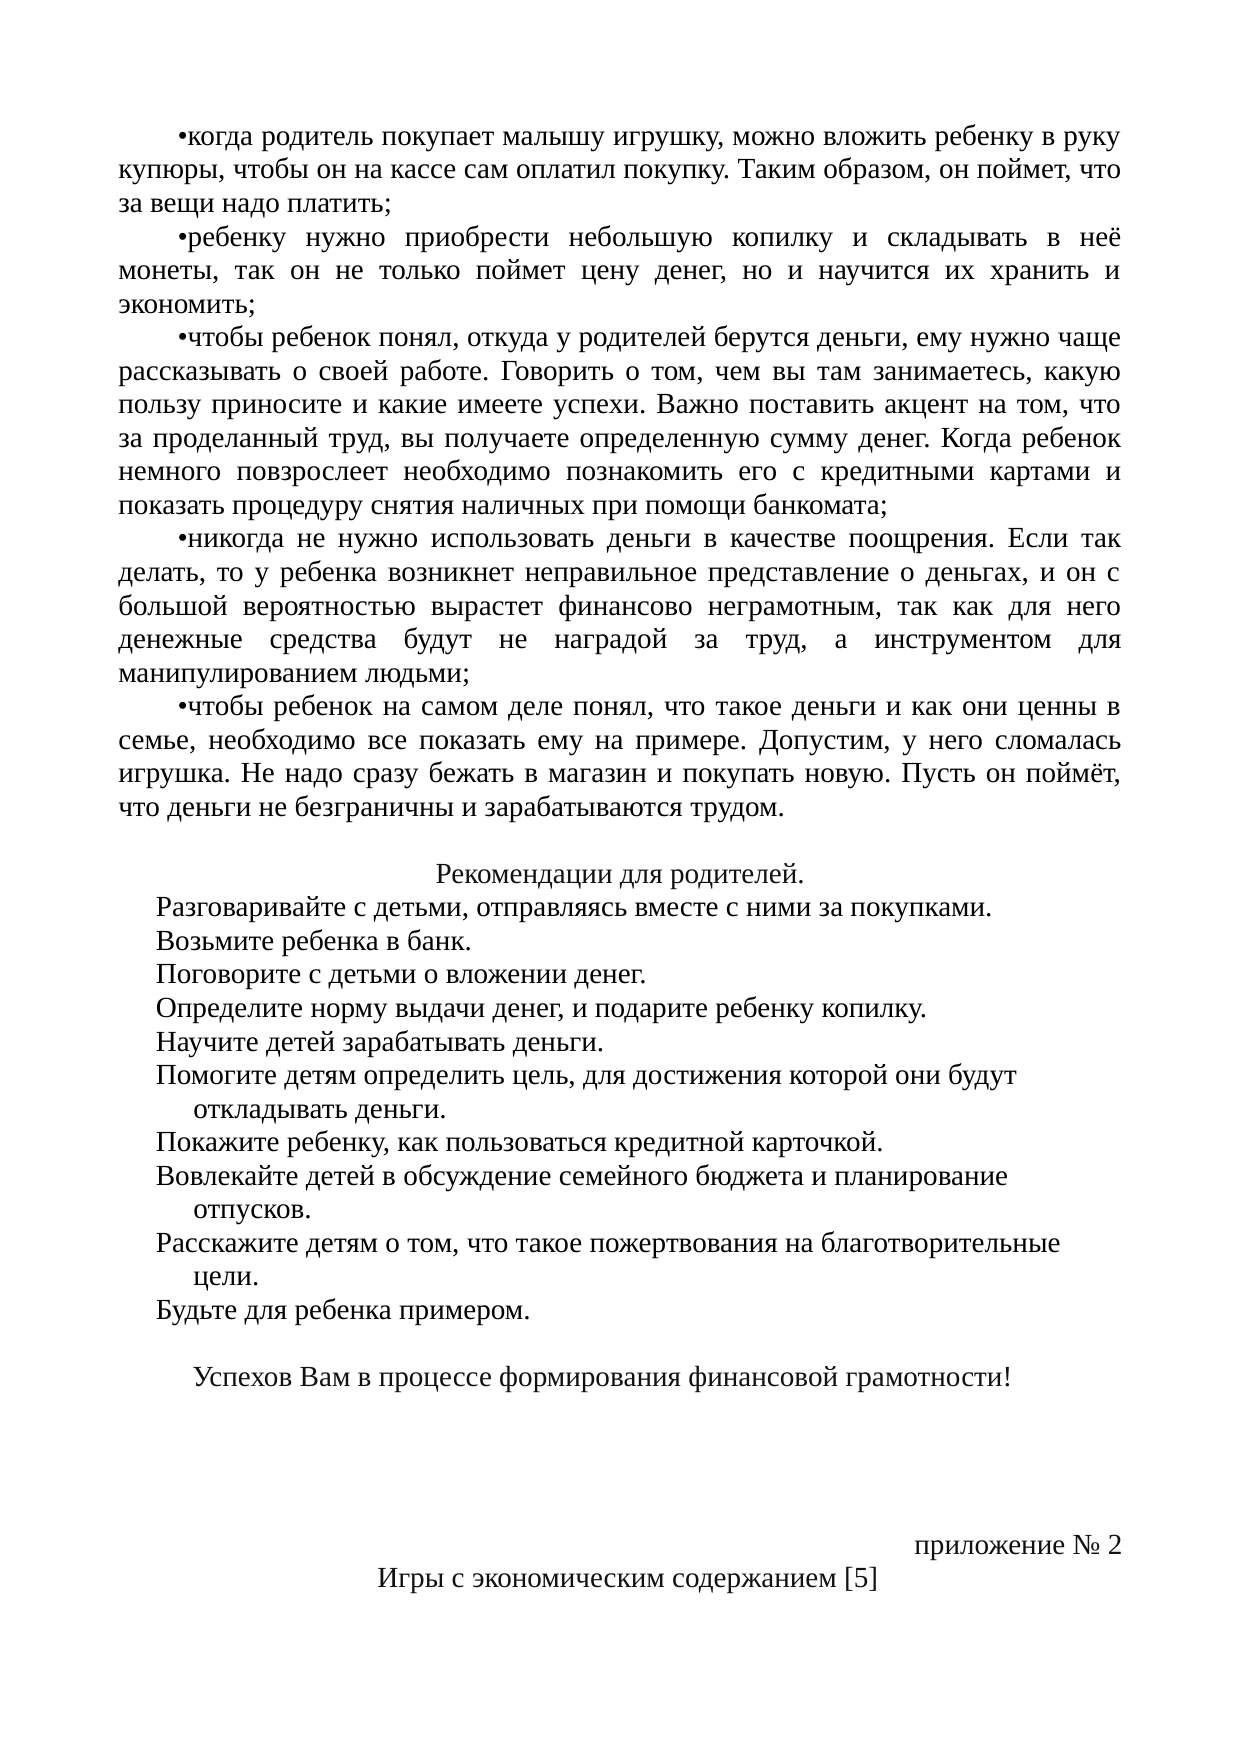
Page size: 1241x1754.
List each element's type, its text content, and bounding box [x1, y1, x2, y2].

text приложение № 2 [118, 1527, 1122, 1560]
text Игры с экономическим содержанием [5] [133, 1560, 1122, 1594]
text Возьмите ребенка в банк. [156, 923, 1122, 957]
text Рекомендации для родителей. [118, 856, 1122, 889]
text Разговаривайте с детьми, отправляясь вместе с ними за покупками. [156, 889, 1122, 923]
text Помогите детям определить цель, для достижения которой они будут откладывать деньги. [156, 1057, 1122, 1124]
text Покажите ребенку, как пользоваться кредитной карточкой. [156, 1124, 1122, 1158]
text Определите норму выдачи денег, и подарите ребенку копилку. [156, 990, 1122, 1024]
text •чтобы ребенок понял, откуда у родителей берутся деньги, ему нужно чаще рассказывать о своей работе. Говорить о том, чем вы там занимаетесь, какую пользу приносите и какие имеете успехи. Важно поставить акцент на том, что за проделанный труд, вы получаете определенную сумму денег. Когда ребенок немного повзрослеет необходимо познакомить его с кредитными картами и показать процедуру снятия наличных при помощи банкомата; [118, 319, 1122, 521]
text •ребенку нужно приобрести небольшую копилку и складывать в неё монеты, так он не только поймет цену денег, но и научится их хранить и экономить; [118, 219, 1122, 319]
text •чтобы ребенок на самом деле понял, что такое деньги и как они ценны в семье, необходимо все показать ему на примере. Допустим, у него сломалась игрушка. Не надо сразу бежать в магазин и покупать новую. Пусть он поймёт, что деньги не безграничны и зарабатываются трудом. [118, 688, 1122, 822]
text Поговорите с детьми о вложении денег. [156, 957, 1122, 990]
text Расскажите детям о том, что такое пожертвования на благотворительные цели. [156, 1225, 1122, 1292]
text Научите детей зарабатывать деньги. [156, 1024, 1122, 1057]
text Вовлекайте детей в обсуждение семейного бюджета и планирование отпусков. [156, 1158, 1122, 1225]
text •когда родитель покупает малышу игрушку, можно вложить ребенку в руку купюры, чтобы он на кассе сам оплатил покупку. Таким образом, он поймет, что за вещи надо платить; [118, 118, 1122, 219]
text Будьте для ребенка примером. [156, 1292, 1122, 1326]
text Успехов Вам в процессе формирования финансовой грамотности! [118, 1359, 1122, 1393]
text •никогда не нужно использовать деньги в качестве поощрения. Если так делать, то у ребенка возникнет неправильное представление о деньгах, и он с большой вероятностью вырастет финансово неграмотным, так как для него денежные средства будут не наградой за труд, а инструментом для манипулированием людьми; [118, 521, 1122, 688]
